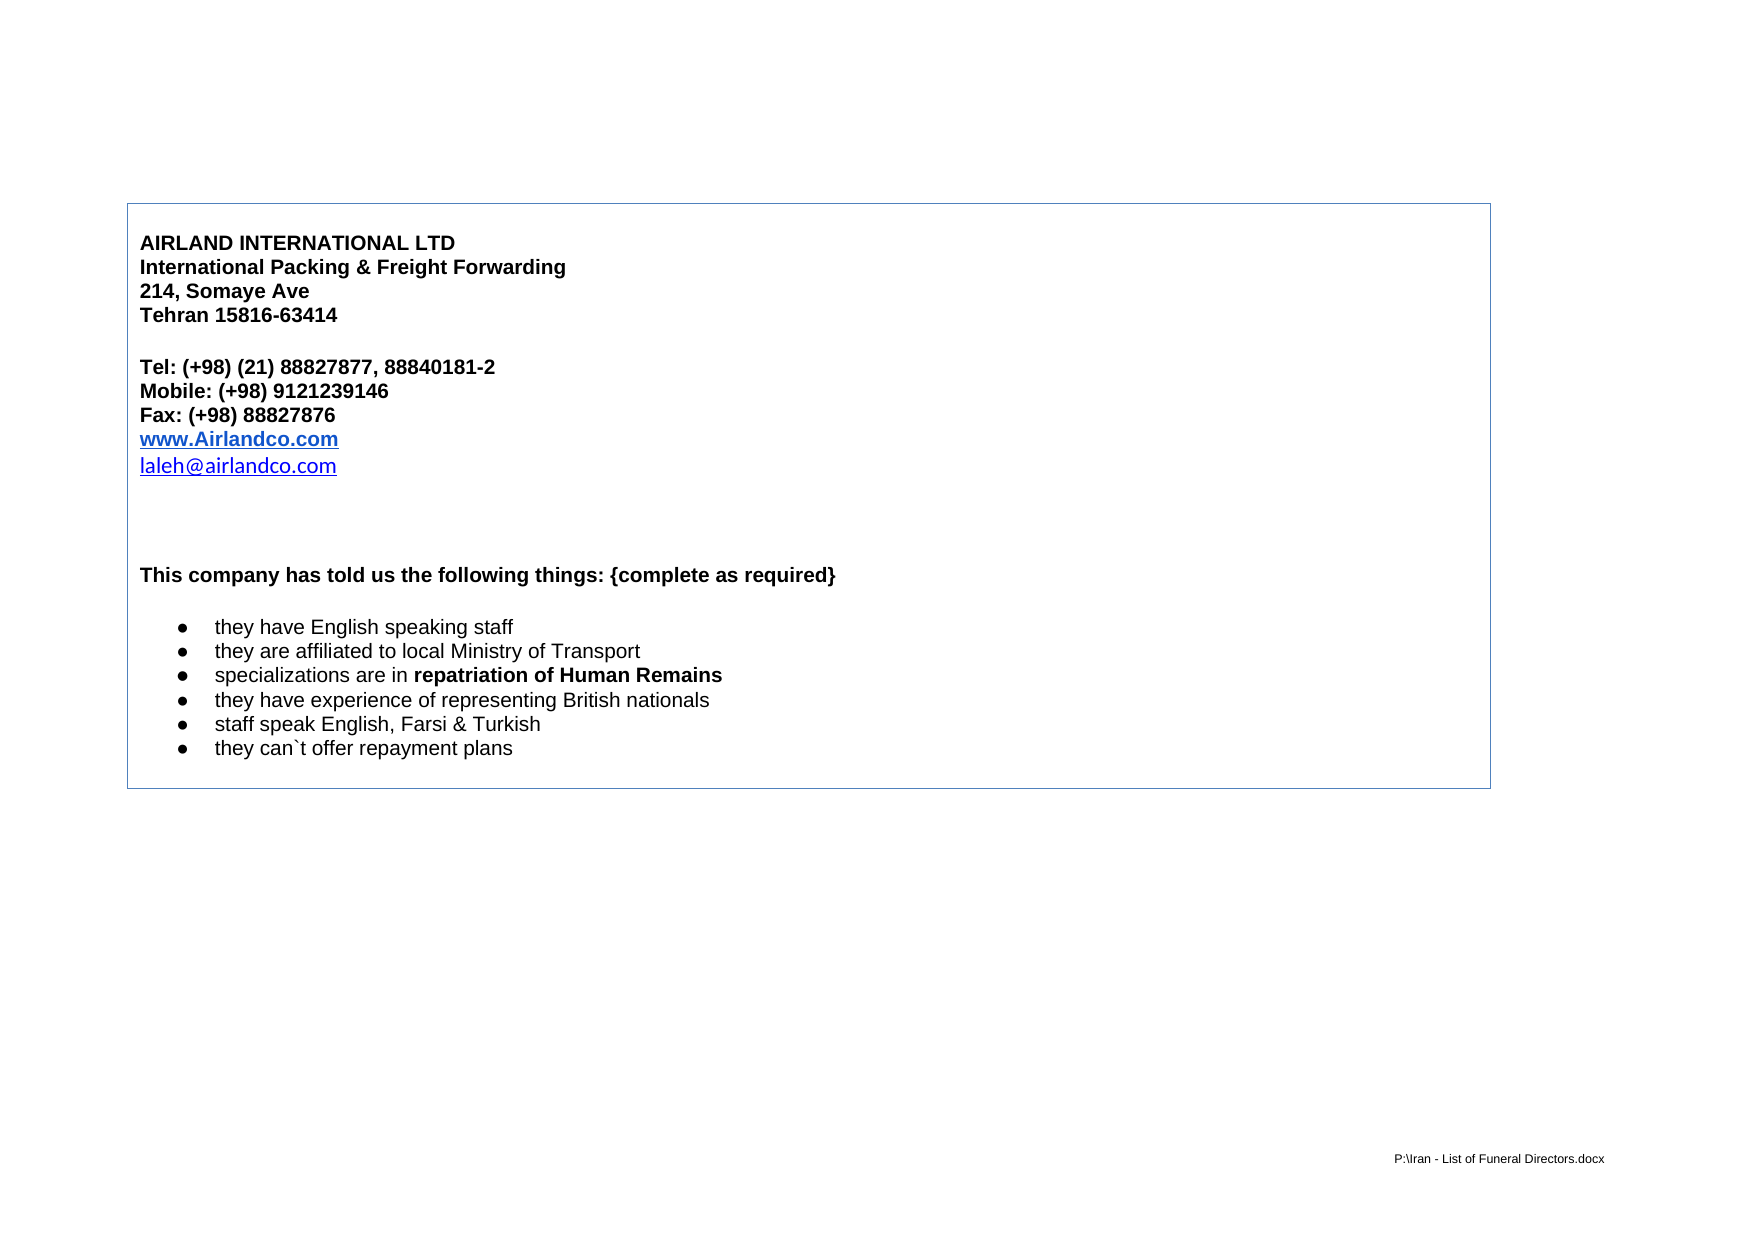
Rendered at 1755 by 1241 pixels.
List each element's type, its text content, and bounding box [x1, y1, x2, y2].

list [1491, 736, 1604, 760]
text [1491, 563, 1604, 587]
list they are affiliated to local Ministry of Transport [176, 639, 1490, 663]
text [1491, 355, 1604, 379]
text 214, Somaye Ave [139, 279, 1490, 303]
text This company has told us the following things: {complete as required} [139, 563, 1490, 587]
list [1491, 712, 1604, 736]
text [1491, 427, 1604, 451]
text www.Airlandco.com [139, 427, 1490, 451]
text Fax: (+98) 88827876 [139, 403, 1490, 427]
list specializations are in repatriation of Human Remains [176, 663, 1490, 688]
text [1491, 231, 1604, 255]
list they have experience of representing British nationals [176, 688, 1490, 712]
list they can`t offer repayment plans [176, 736, 1490, 760]
text [1491, 451, 1604, 479]
list [1491, 639, 1604, 663]
text laleh@airlandco.com [139, 451, 1490, 479]
list [1491, 688, 1604, 712]
text [1491, 403, 1604, 427]
text [1491, 379, 1604, 403]
list they have English speaking staff [176, 615, 1490, 639]
text International Packing & Freight Forwarding [139, 255, 1490, 279]
text Tehran 15816-63414 [139, 303, 1490, 327]
text AIRLAND INTERNATIONAL LTD [139, 231, 1490, 255]
list [1491, 615, 1604, 639]
text Tel: (+98) (21) 88827877, 88840181-2 [139, 355, 1490, 379]
text [1491, 303, 1604, 327]
text P:\Iran - List of Funeral Directors.docx [139, 1152, 1604, 1166]
text [1491, 279, 1604, 303]
list [1491, 663, 1604, 688]
text [1491, 255, 1604, 279]
list staff speak English, Farsi & Turkish [176, 712, 1490, 736]
text Mobile: (+98) 9121239146 [139, 379, 1490, 403]
